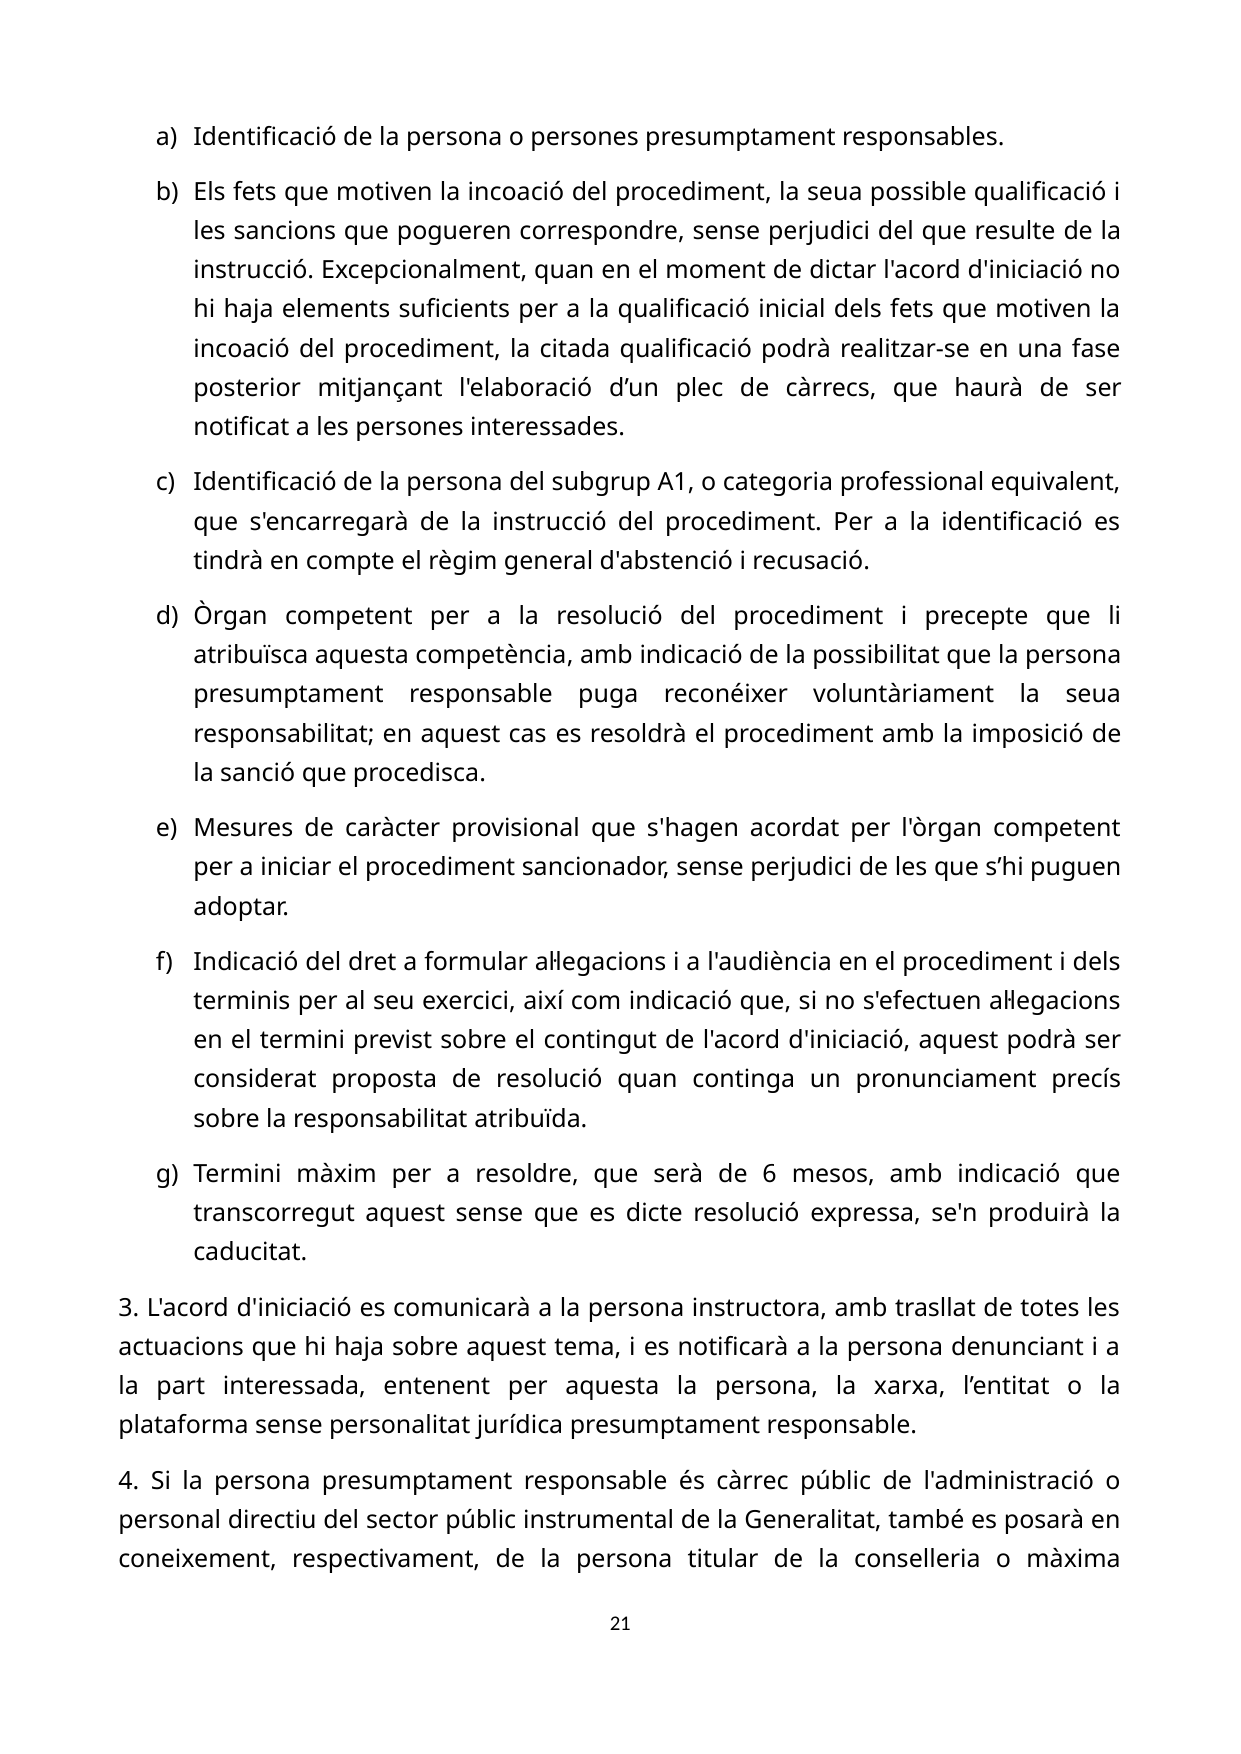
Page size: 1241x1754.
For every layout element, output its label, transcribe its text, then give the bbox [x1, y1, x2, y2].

list Identificació de la persona del subgrup A1, o categoria professional equivalent, que s'encarregarà de la instrucció del procediment. Per a la identificació es tindrà en compte el règim general d'abstenció i recusació. [156, 464, 1122, 576]
list Termini màxim per a resoldre, que serà de 6 mesos, amb indicació que transcorregut aquest sense que es dicte resolució expressa, se'n produirà la caducitat. [156, 1156, 1122, 1268]
list Els fets que motiven la incoació del procediment, la seua possible qualificació i les sancions que pogueren correspondre, sense perjudici del que resulte de la instrucció. Excepcionalment, quan en el moment de dictar l'acord d'iniciació no hi haja elements suficients per a la qualificació inicial dels fets que motiven la incoació del procediment, la citada qualificació podrà realitzar-se en una fase posterior mitjançant l'elaboració d’un plec de càrrecs, que haurà de ser notificat a les persones interessades. [156, 173, 1122, 443]
text 4. Si la persona presumptament responsable és càrrec públic de l'administració o personal directiu del sector públic instrumental de la Generalitat, també es posarà en coneixement, respectivament, de la persona titular de la conselleria o màxima [118, 1462, 1122, 1575]
list Òrgan competent per a la resolució del procediment i precepte que li atribuïsca aquesta competència, amb indicació de la possibilitat que la persona presumptament responsable puga reconéixer voluntàriament la seua responsabilitat; en aquest cas es resoldrà el procediment amb la imposició de la sanció que procedisca. [156, 598, 1122, 788]
list Mesures de caràcter provisional que s'hagen acordat per l'òrgan competent per a iniciar el procediment sancionador, sense perjudici de les que s’hi puguen adoptar. [156, 810, 1122, 922]
list Identificació de la persona o persones presumptament responsables. [156, 118, 1122, 152]
list Indicació del dret a formular al·legacions i a l'audiència en el procediment i dels terminis per al seu exercici, així com indicació que, si no s'efectuen al·legacions en el termini previst sobre el contingut de l'acord d'iniciació, aquest podrà ser considerat proposta de resolució quan continga un pronunciament precís sobre la responsabilitat atribuïda. [156, 943, 1122, 1134]
text 3. L'acord d'iniciació es comunicarà a la persona instructora, amb trasllat de totes les actuacions que hi haja sobre aquest tema, i es notificarà a la persona denunciant i a la part interessada, entenent per aquesta la persona, la xarxa, l’entitat o la plataforma sense personalitat jurídica presumptament responsable. [118, 1289, 1122, 1441]
